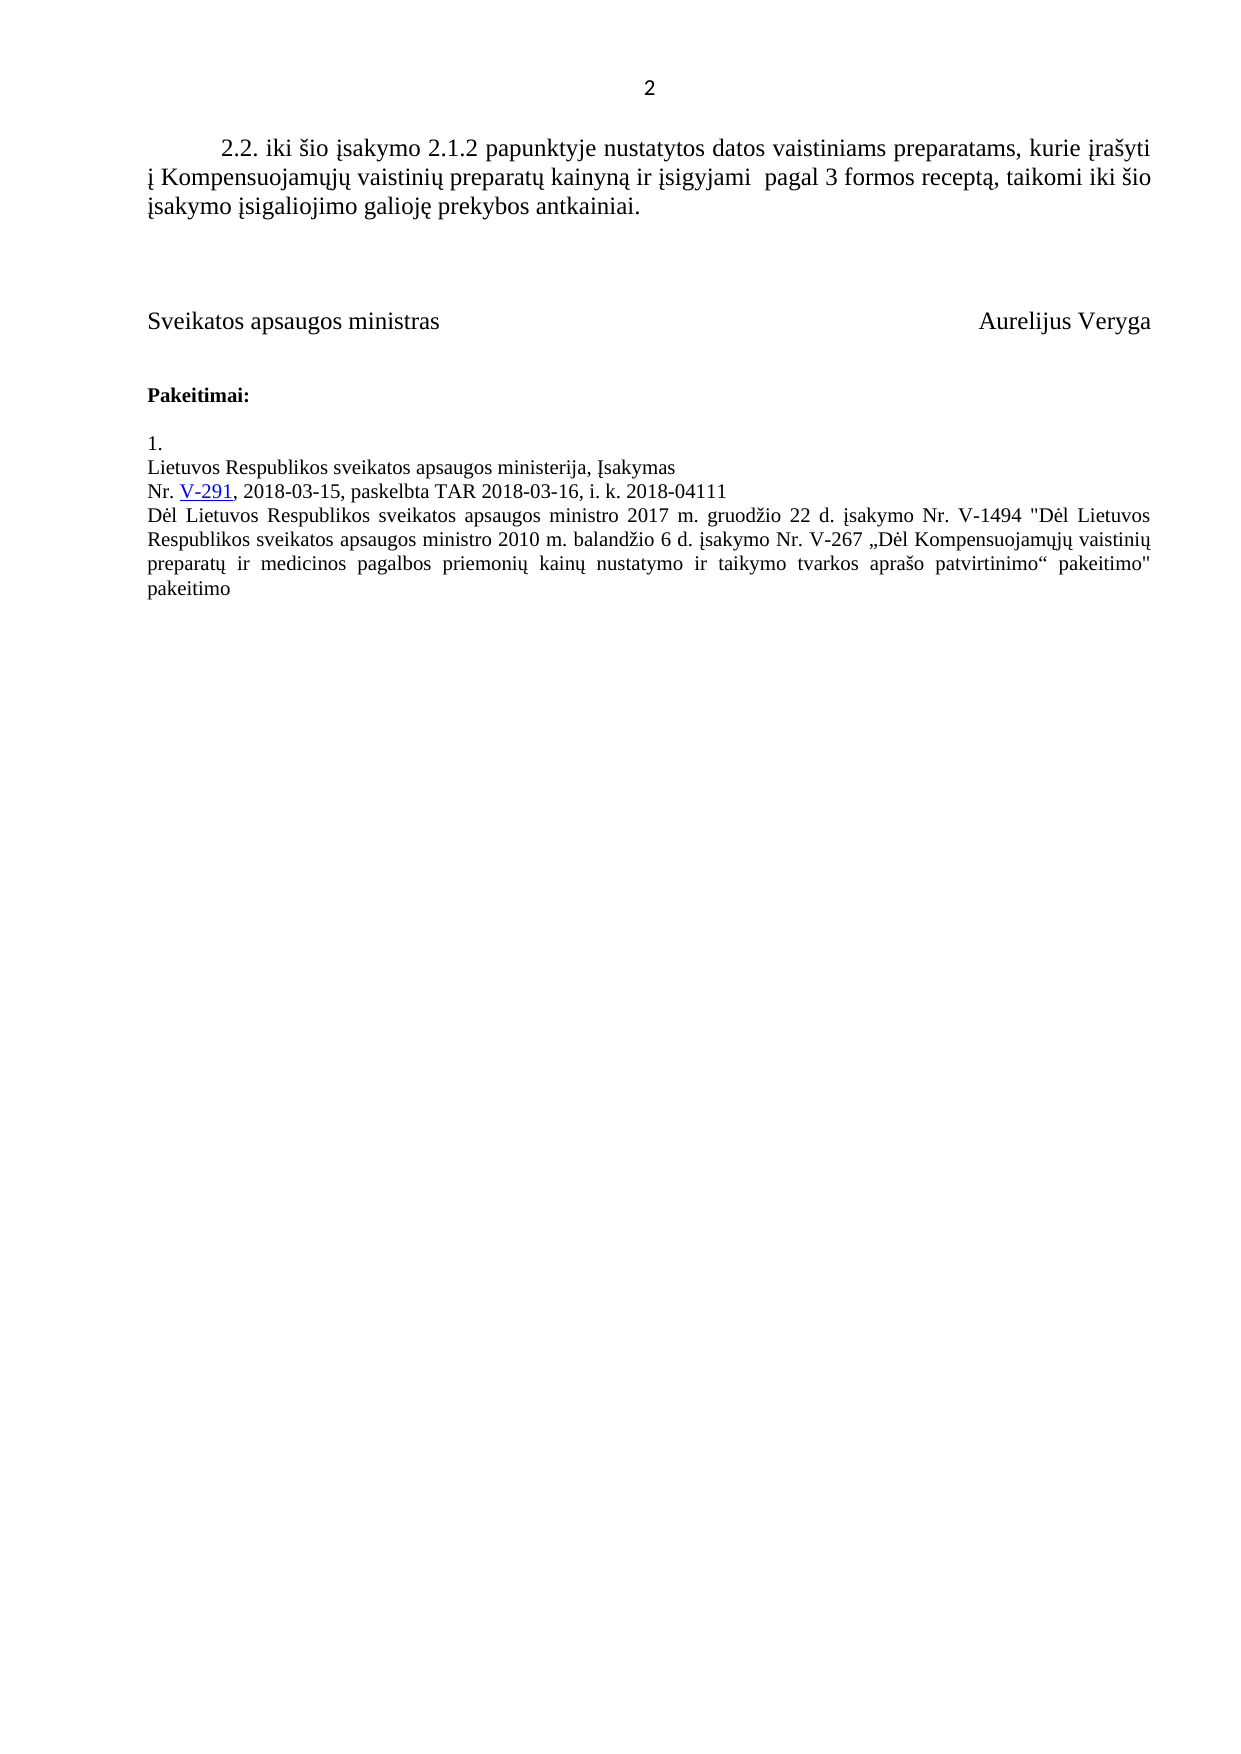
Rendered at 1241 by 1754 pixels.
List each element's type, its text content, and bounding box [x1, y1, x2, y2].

text Nr. V-291, 2018-03-15, paskelbta TAR 2018-03-16, i. k. 2018-04111 [147, 479, 1152, 503]
text Dėl Lietuvos Respublikos sveikatos apsaugos ministro 2017 m. gruodžio 22 d. įsakymo Nr. V-1494 "Dėl Lietuvos Respublikos sveikatos apsaugos ministro 2010 m. balandžio 6 d. įsakymo Nr. V-267 „Dėl Kompensuojamųjų vaistinių preparatų ir medicinos pagalbos priemonių kainų nustatymo ir taikymo tvarkos aprašo patvirtinimo“ pakeitimo" pakeitimo [147, 503, 1152, 599]
text 1. [147, 431, 1152, 455]
text Pakeitimai: [147, 383, 1152, 407]
text Lietuvos Respublikos sveikatos apsaugos ministerija, Įsakymas [147, 455, 1152, 479]
text Sveikatos apsaugos ministras Aurelijus Veryga [147, 306, 1152, 335]
text 2.2. iki šio įsakymo 2.1.2 papunktyje nustatytos datos vaistiniams preparatams, kurie įrašyti į Kompensuojamųjų vaistinių preparatų kainyną ir įsigyjami pagal 3 formos receptą, taikomi iki šio įsakymo įsigaliojimo galioję prekybos antkainiai. [147, 133, 1152, 220]
